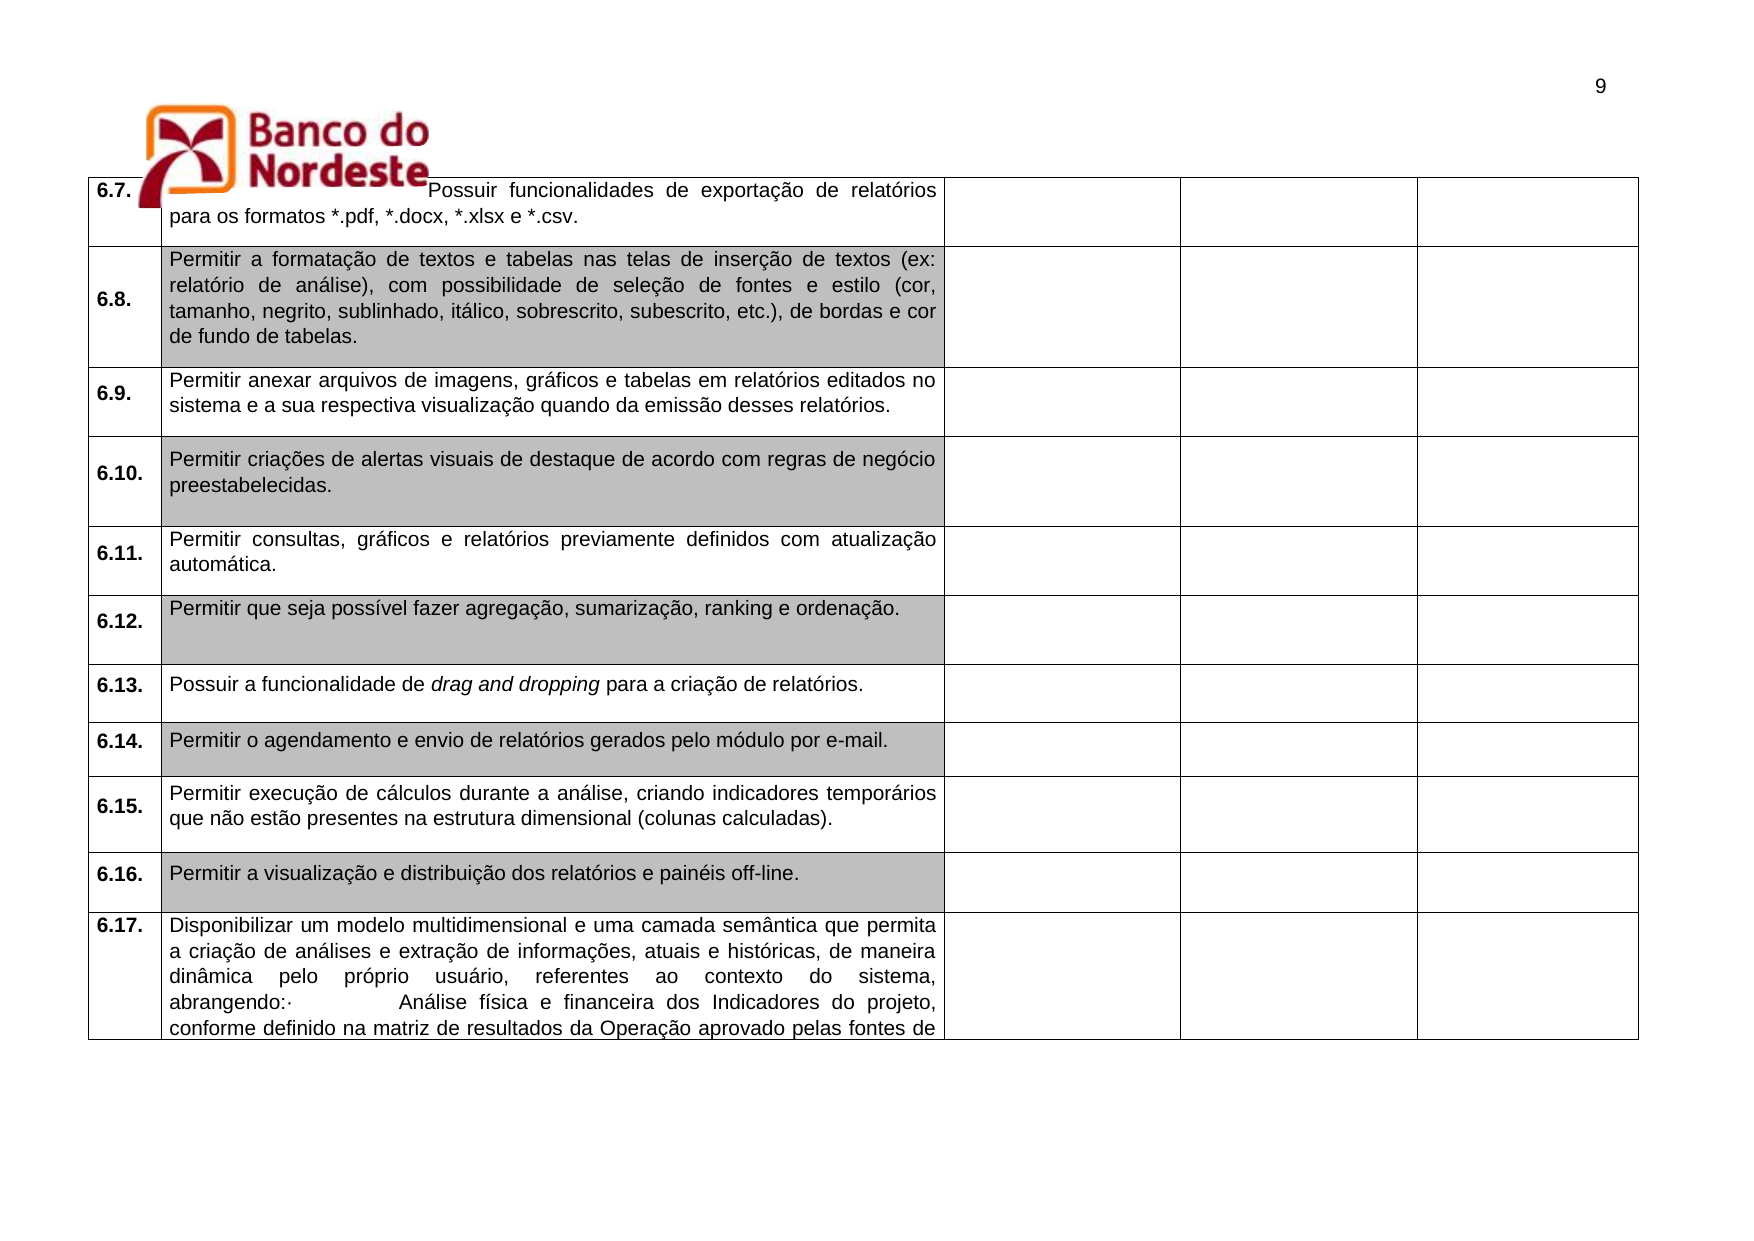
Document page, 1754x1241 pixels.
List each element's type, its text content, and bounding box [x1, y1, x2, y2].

table_cell [1181, 247, 1417, 367]
table_cell [1181, 913, 1417, 1039]
table_cell Possuir funcionalidades de exportação de relatórios para os formatos *.pdf, *.docx, *.xlsx e *.csv. [162, 178, 944, 246]
table_cell [945, 527, 1180, 595]
table_cell [1418, 596, 1638, 664]
table_cell [1418, 665, 1638, 722]
table_cell [1181, 665, 1417, 722]
table_cell [1418, 527, 1638, 595]
table_cell [945, 723, 1180, 776]
table_cell [1418, 437, 1638, 526]
table_cell [1418, 777, 1638, 852]
table_cell [89, 913, 161, 1039]
table_cell [89, 596, 161, 664]
table_cell [1181, 368, 1417, 436]
table_cell [1181, 178, 1417, 246]
table_cell [1181, 853, 1417, 912]
table_cell [89, 247, 161, 367]
table_cell Permitir consultas, gráficos e relatórios previamente definidos com atualização automática. [162, 527, 944, 595]
table_cell Permitir a formatação de textos e tabelas nas telas de inserção de textos (ex: relatório de análise), com possibilidade de seleção de fontes e estilo (cor, tamanho, negrito, sublinhado, itálico, sobrescrito, subescrito, etc.), de bordas e cor de fundo de tabelas. [162, 247, 944, 367]
table_cell [1418, 853, 1638, 912]
table_cell Permitir execução de cálculos durante a análise, criando indicadores temporários que não estão presentes na estrutura dimensional (colunas calculadas). [162, 777, 944, 852]
table_cell Disponibilizar um modelo multidimensional e uma camada semântica que permita a criação de análises e extração de informações, atuais e históricas, de maneira dinâmica pelo próprio usuário, referentes ao contexto do sistema, abrangendo:· Análise física e financeira dos Indicadores do projeto, conforme definido na matriz de resultados da Operação aprovado pelas fontes de [162, 913, 944, 1039]
table_cell [945, 665, 1180, 722]
table_cell [1181, 723, 1417, 776]
table_cell [945, 596, 1180, 664]
table_cell [945, 247, 1180, 367]
table_cell Permitir o agendamento e envio de relatórios gerados pelo módulo por e-mail. [162, 723, 944, 776]
table_cell [89, 777, 161, 852]
table_cell [89, 437, 161, 526]
table_cell [89, 178, 161, 246]
table_cell [1181, 527, 1417, 595]
table_cell Permitir que seja possível fazer agregação, sumarização, ranking e ordenação. [162, 596, 944, 664]
table_cell [945, 853, 1180, 912]
table_cell [89, 665, 161, 722]
table_cell [945, 777, 1180, 852]
table_cell [945, 913, 1180, 1039]
table_cell [945, 368, 1180, 436]
table_cell [89, 723, 161, 776]
table_cell [1418, 247, 1638, 367]
table_cell [1418, 368, 1638, 436]
table_cell [1181, 596, 1417, 664]
table_cell [1181, 437, 1417, 526]
table_cell Permitir criações de alertas visuais de destaque de acordo com regras de negócio preestabelecidas. [162, 437, 944, 526]
table_cell [1418, 913, 1638, 1039]
table_cell [89, 368, 161, 436]
table_cell [945, 178, 1180, 246]
table_cell [89, 527, 161, 595]
table_cell [89, 853, 161, 912]
table_cell [1418, 178, 1638, 246]
table_cell Permitir anexar arquivos de imagens, gráficos e tabelas em relatórios editados no sistema e a sua respectiva visualização quando da emissão desses relatórios. [162, 368, 944, 436]
table_cell [1418, 723, 1638, 776]
table_cell Permitir a visualização e distribuição dos relatórios e painéis off-line. [162, 853, 944, 912]
table_cell [945, 437, 1180, 526]
table_cell [1181, 777, 1417, 852]
table_cell Possuir a funcionalidade de drag and dropping para a criação de relatórios. [162, 665, 944, 722]
